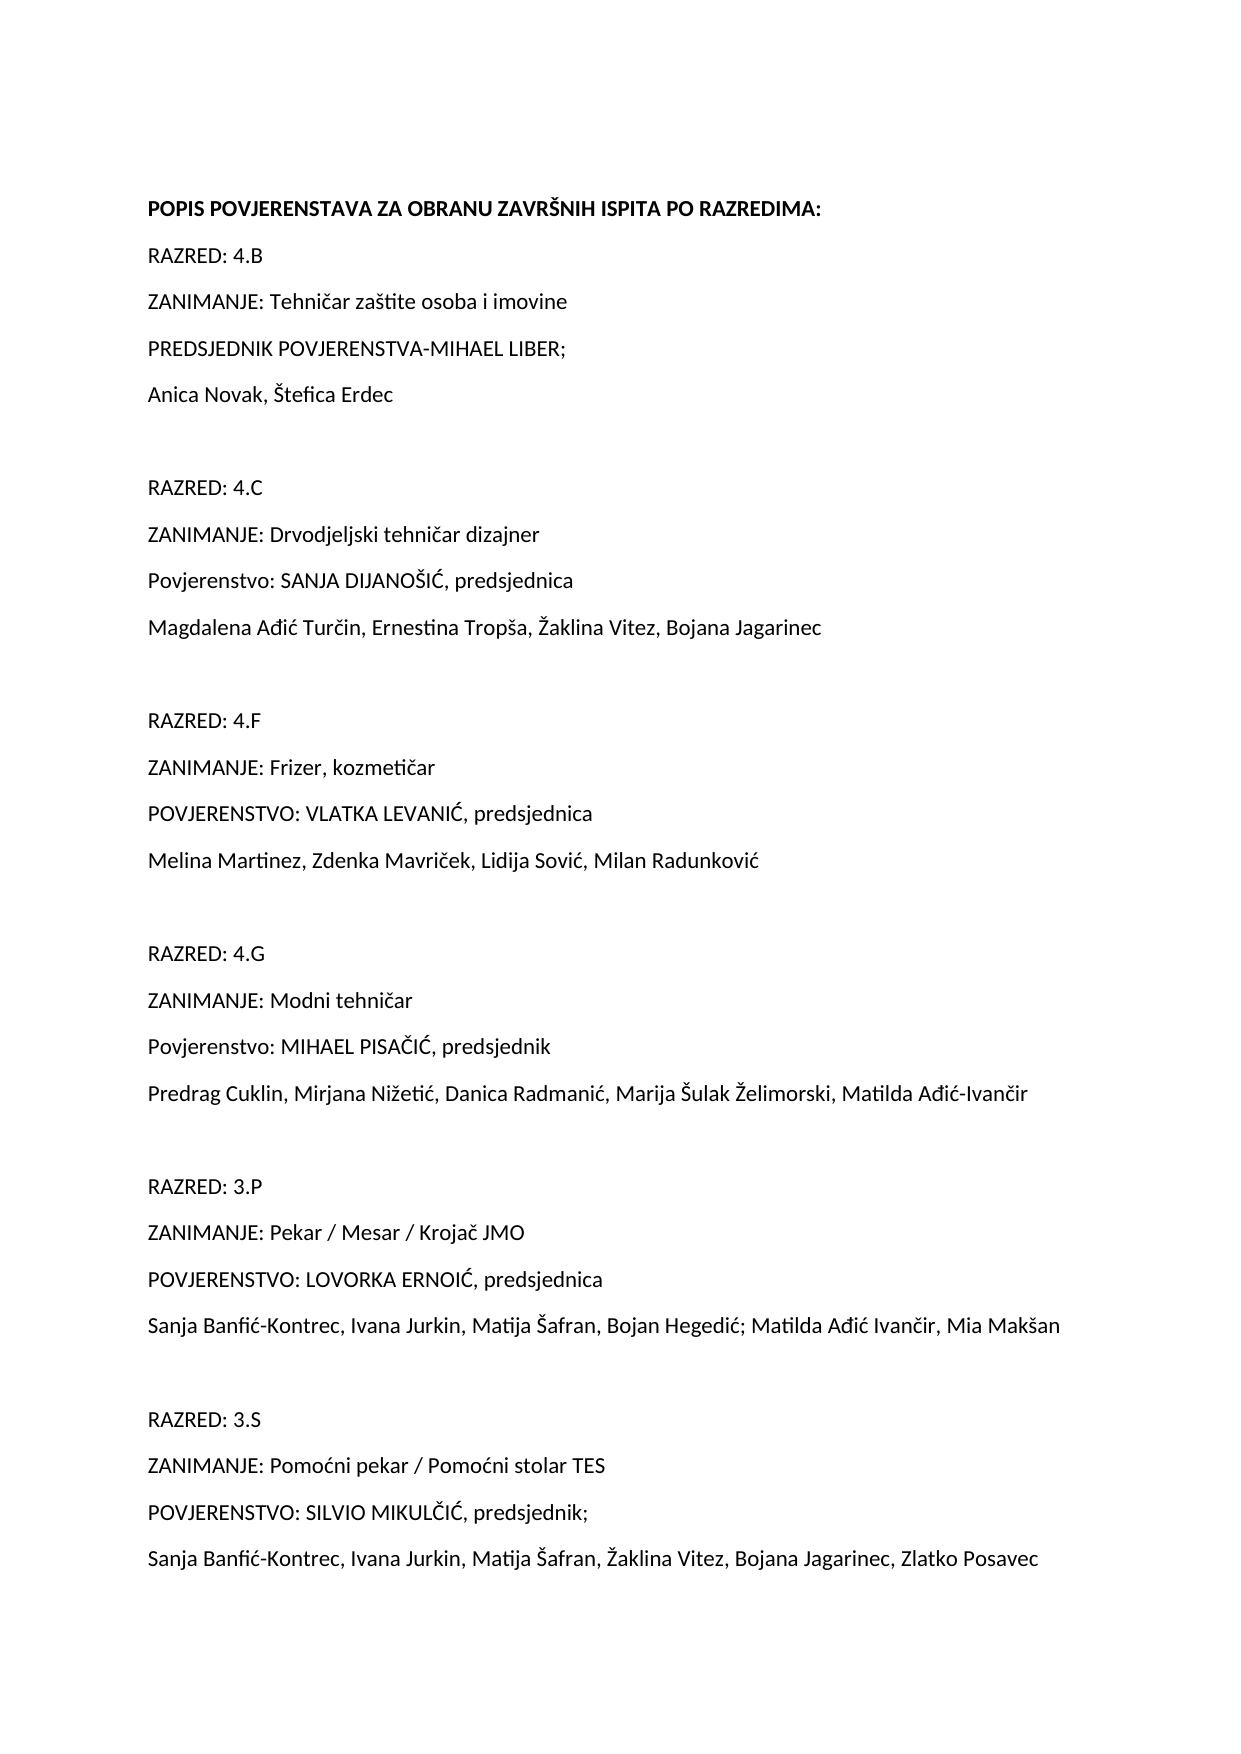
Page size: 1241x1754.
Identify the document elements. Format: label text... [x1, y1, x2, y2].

text POVJERENSTVO: LOVORKA ERNOIĆ, predsjednica [148, 1265, 1093, 1293]
text RAZRED: 4.B [148, 241, 1093, 269]
text Anica Novak, Štefica Erdec [148, 380, 1093, 408]
text RAZRED: 4.G [148, 939, 1093, 967]
text Sanja Banfić-Kontrec, Ivana Jurkin, Matija Šafran, Bojan Hegedić; Matilda Ađić Ivančir, Mia Makšan [148, 1312, 1093, 1340]
text ZANIMANJE: Frizer, kozmetičar [148, 753, 1093, 781]
text Predrag Cuklin, Mirjana Nižetić, Danica Radmanić, Marija Šulak Želimorski, Matilda Ađić-Ivančir [148, 1079, 1093, 1107]
text RAZRED: 3.P [148, 1172, 1093, 1200]
text POPIS POVJERENSTAVA ZA OBRANU ZAVRŠNIH ISPITA PO RAZREDIMA: [148, 194, 1093, 222]
text ZANIMANJE: Drvodjeljski tehničar dizajner [148, 520, 1093, 548]
text Povjerenstvo: SANJA DIJANOŠIĆ, predsjednica [148, 567, 1093, 595]
text ZANIMANJE: Pomoćni pekar / Pomoćni stolar TES [148, 1451, 1093, 1479]
text Sanja Banfić-Kontrec, Ivana Jurkin, Matija Šafran, Žaklina Vitez, Bojana Jagarinec, Zlatko Posavec [148, 1544, 1093, 1572]
text PREDSJEDNIK POVJERENSTVA-MIHAEL LIBER; [148, 334, 1093, 362]
text ZANIMANJE: Pekar / Mesar / Krojač JMO [148, 1218, 1093, 1247]
text POVJERENSTVO: SILVIO MIKULČIĆ, predsjednik; [148, 1498, 1093, 1526]
text Melina Martinez, Zdenka Mavriček, Lidija Sović, Milan Radunković [148, 846, 1093, 874]
text ZANIMANJE: Modni tehničar [148, 986, 1093, 1014]
text RAZRED: 4.C [148, 473, 1093, 502]
text Magdalena Ađić Turčin, Ernestina Tropša, Žaklina Vitez, Bojana Jagarinec [148, 613, 1093, 641]
text ZANIMANJE: Tehničar zaštite osoba i imovine [148, 287, 1093, 315]
text POVJERENSTVO: VLATKA LEVANIĆ, predsjednica [148, 799, 1093, 827]
text Povjerenstvo: MIHAEL PISAČIĆ, predsjednik [148, 1032, 1093, 1060]
text RAZRED: 3.S [148, 1405, 1093, 1433]
text RAZRED: 4.F [148, 706, 1093, 734]
